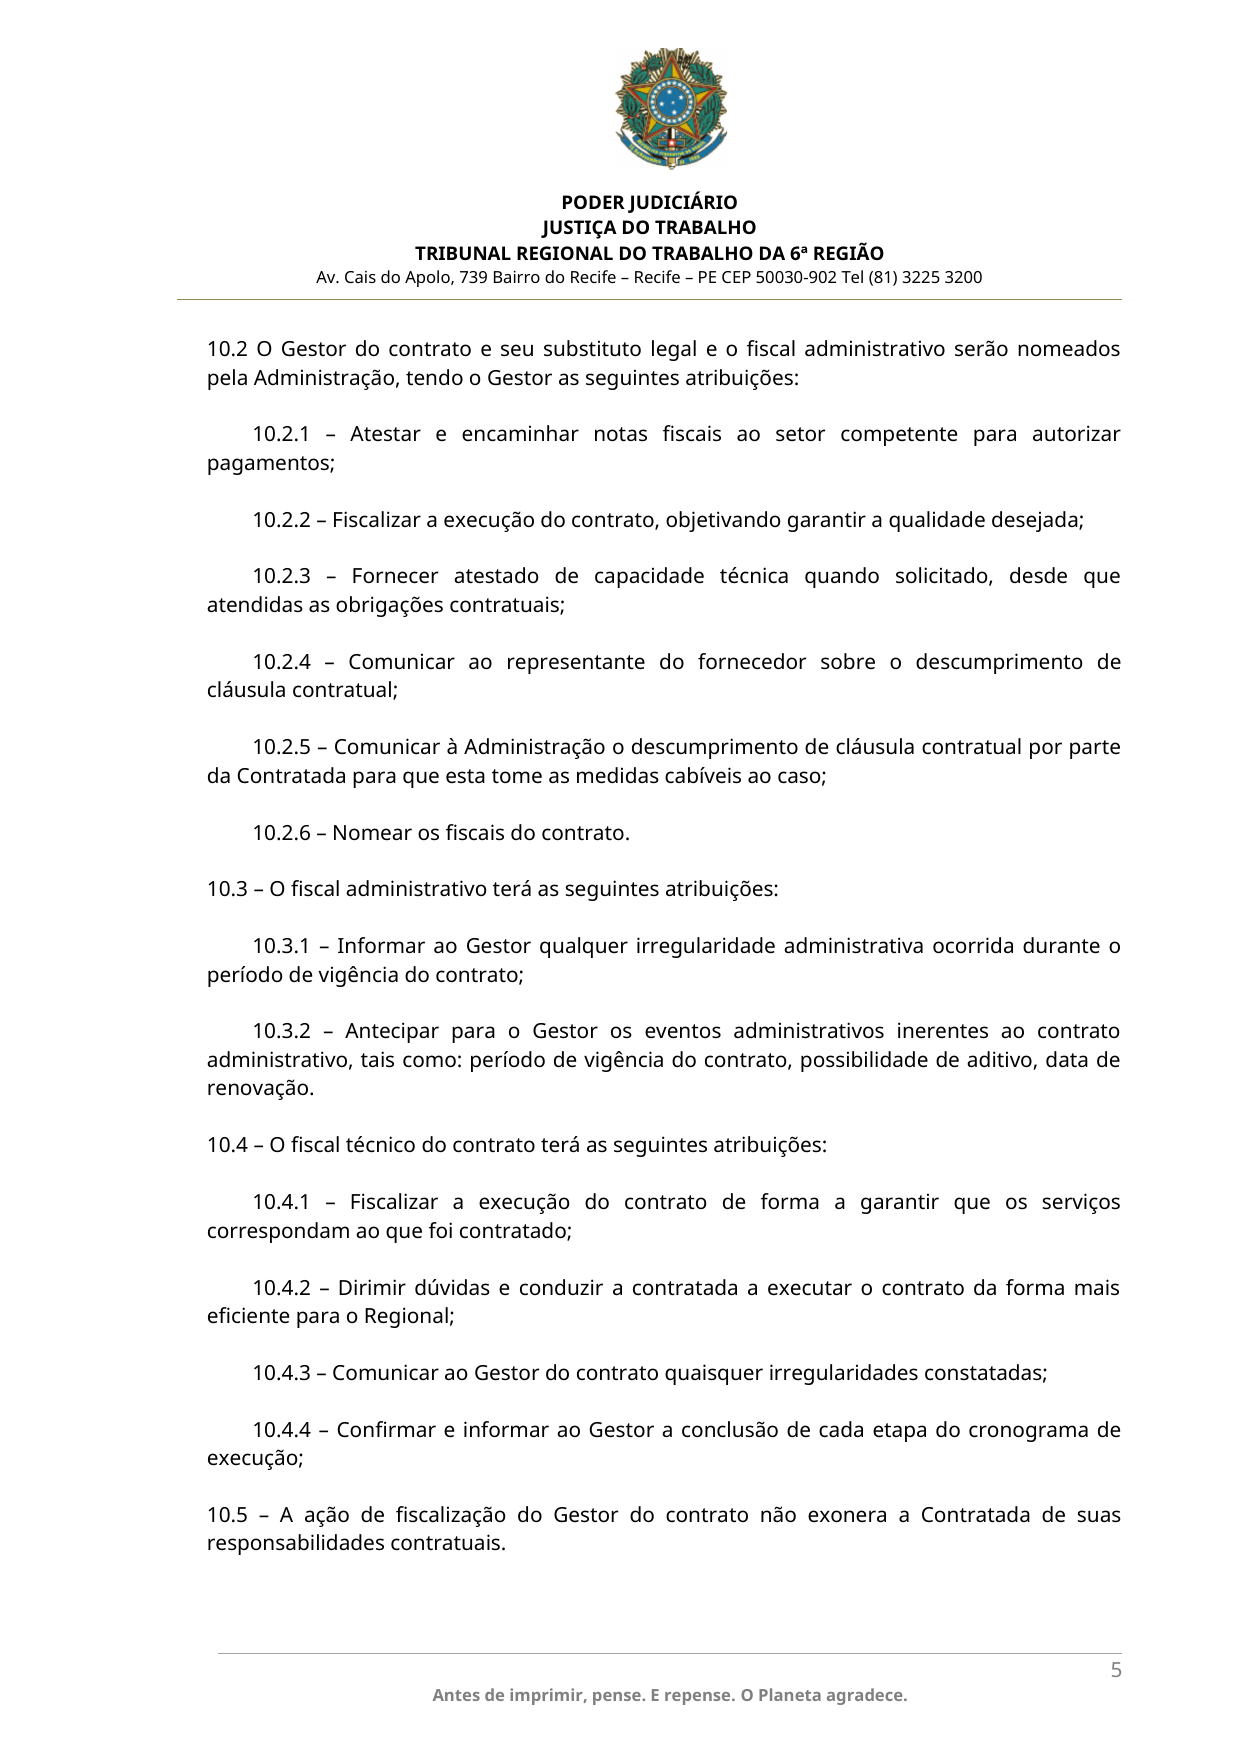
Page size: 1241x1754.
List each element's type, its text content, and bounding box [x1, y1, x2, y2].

text 10.2.4 – Comunicar ao representante do fornecedor sobre o descumprimento de cláusula contratual; [207, 647, 1122, 704]
text 10.2 O Gestor do contrato e seu substituto legal e o fiscal administrativo serão nomeados pela Administração, tendo o Gestor as seguintes atribuições: [207, 334, 1122, 391]
text 10.4.1 – Fiscalizar a execução do contrato de forma a garantir que os serviços correspondam ao que foi contratado; [207, 1187, 1122, 1244]
text 10.4.2 – Dirimir dúvidas e conduzir a contratada a executar o contrato da forma mais eficiente para o Regional; [207, 1273, 1122, 1329]
text 10.2.1 – Atestar e encaminhar notas fiscais ao setor competente para autorizar pagamentos; [207, 419, 1122, 476]
text 10.3.2 – Antecipar para o Gestor os eventos administrativos inerentes ao contrato administrativo, tais como: período de vigência do contrato, possibilidade de aditivo, data de renovação. [207, 1017, 1122, 1102]
text 10.3.1 – Informar ao Gestor qualquer irregularidade administrativa ocorrida durante o período de vigência do contrato; [207, 931, 1122, 988]
picture [615, 48, 728, 170]
text 10.2.2 – Fiscalizar a execução do contrato, objetivando garantir a qualidade desejada; [207, 505, 1122, 533]
text 10.2.6 – Nomear os fiscais do contrato. [207, 818, 1122, 846]
text 10.3 – O fiscal administrativo terá as seguintes atribuições: [207, 874, 1122, 903]
text 10.4.3 – Comunicar ao Gestor do contrato quaisquer irregularidades constatadas; [207, 1358, 1122, 1386]
text 10.2.5 – Comunicar à Administração o descumprimento de cláusula contratual por parte da Contratada para que esta tome as medidas cabíveis ao caso; [207, 732, 1122, 789]
text 10.2.3 – Fornecer atestado de capacidade técnica quando solicitado, desde que atendidas as obrigações contratuais; [207, 562, 1122, 618]
text 10.4.4 – Confirmar e informar ao Gestor a conclusão de cada etapa do cronograma de execução; [207, 1415, 1122, 1472]
text 10.4 – O fiscal técnico do contrato terá as seguintes atribuições: [207, 1130, 1122, 1159]
text 10.5 – A ação de fiscalização do Gestor do contrato não exonera a Contratada de suas responsabilidades contratuais. [207, 1500, 1122, 1557]
